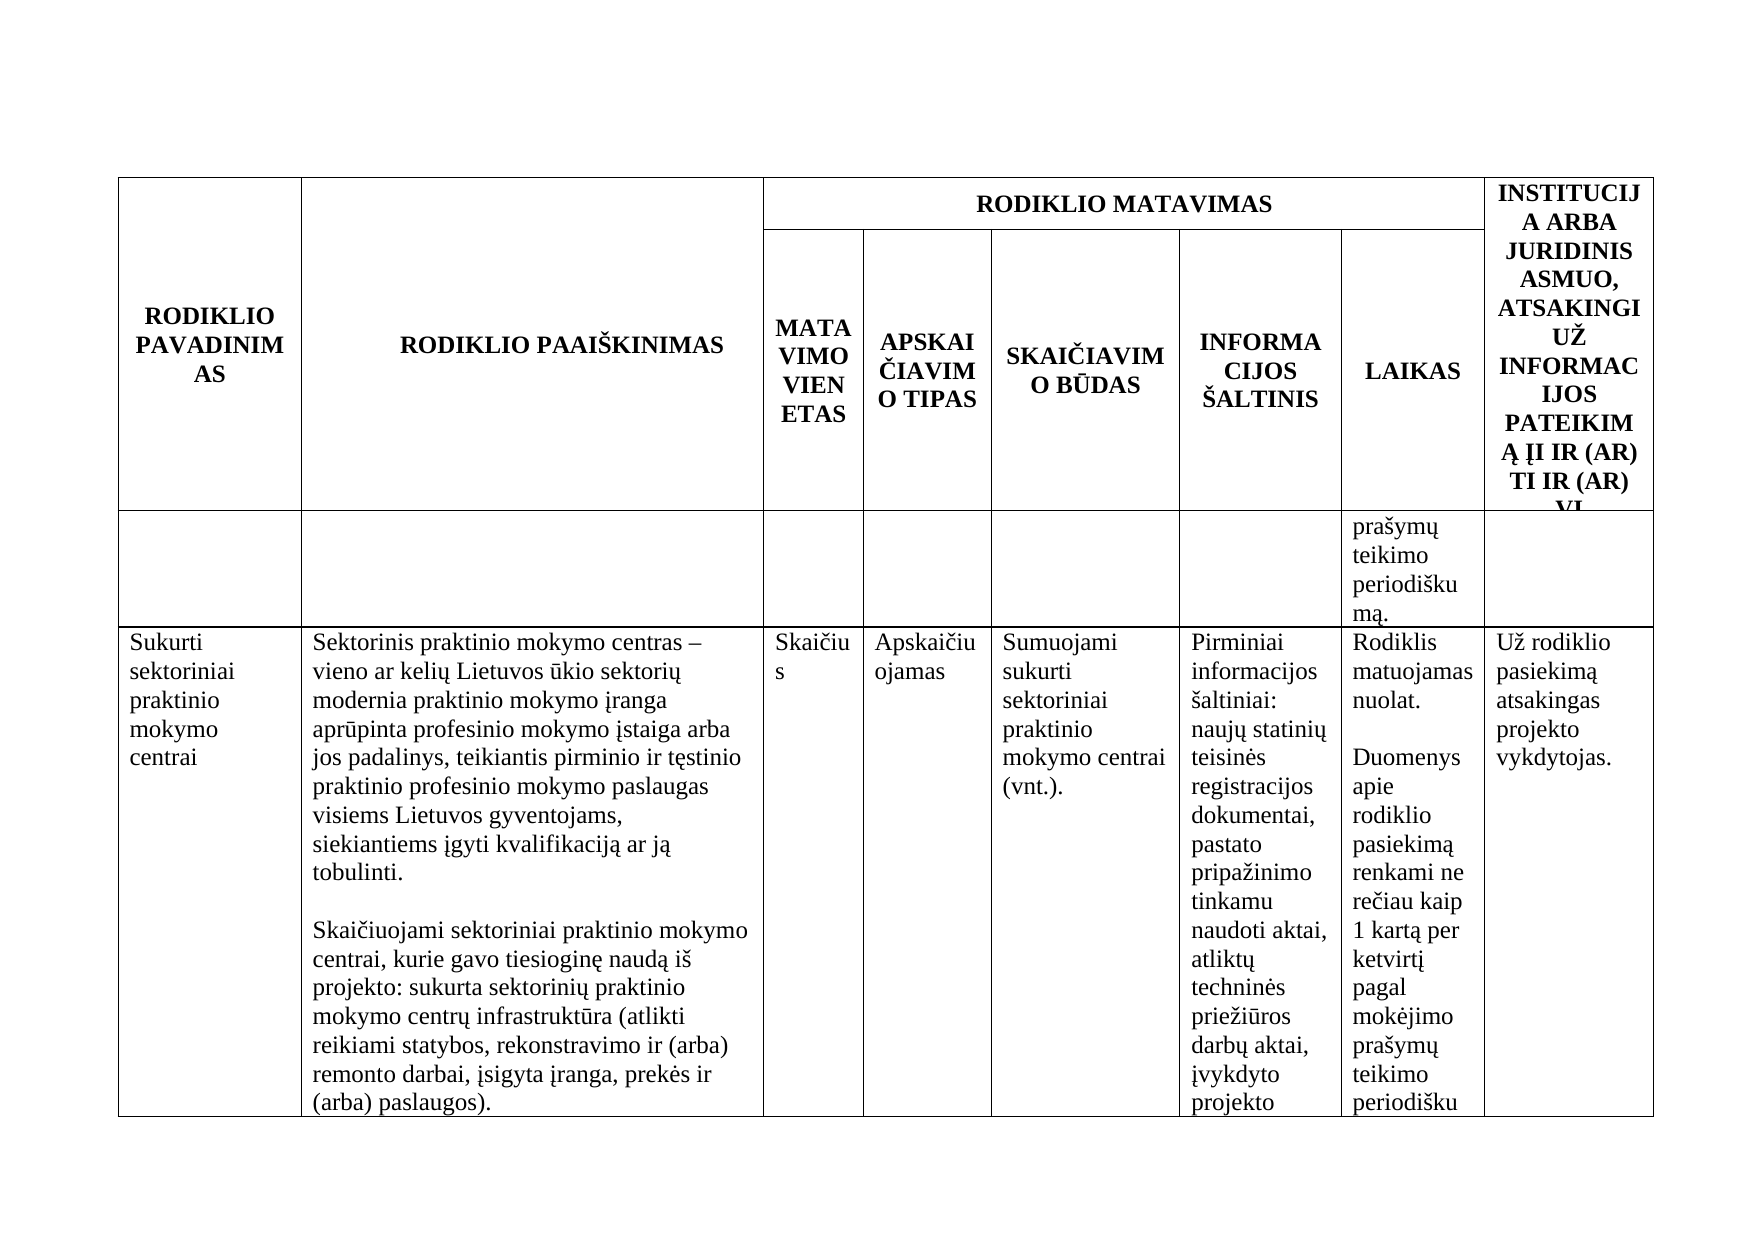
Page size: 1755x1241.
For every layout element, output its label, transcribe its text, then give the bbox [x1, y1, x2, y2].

table_cell prašymų teikimo periodiškumą. [1342, 511, 1484, 626]
table_header RODIKLIO PAVADINIMAS [119, 178, 301, 510]
table_cell LAIKAS [1342, 230, 1484, 510]
table_cell INFORMACIJOS ŠALTINIS [1180, 230, 1341, 510]
table_header RODIKLIO MATAVIMAS [764, 178, 1484, 229]
table_cell [119, 511, 301, 626]
table_cell Apskaičiuojamas [864, 628, 991, 1116]
table_cell [992, 511, 1179, 626]
table_cell SKAIČIAVIMO BŪDAS [992, 230, 1179, 510]
table_cell [864, 511, 991, 626]
table_header Institucija arba juridinis asmuo, atsakingi už informacijos pateikimą įI ir (ar) tI ir (ar) vI [1485, 178, 1653, 510]
table_cell [764, 511, 863, 626]
table_cell [1180, 511, 1341, 626]
table_cell MATAVIMO VIENETAS [764, 230, 863, 510]
table_cell APSKAIČIAVIMO TIPAS [864, 230, 991, 510]
table_cell Rodiklis matuojamas nuolat. Duomenys apie rodiklio pasiekimą renkami ne rečiau kaip 1 kartą per ketvirtį pagal mokėjimo prašymų teikimo periodišku [1342, 628, 1484, 1116]
table_cell Skaičius [764, 628, 863, 1116]
table_cell [302, 511, 763, 626]
table_cell Sektorinis praktinio mokymo centras – vieno ar kelių Lietuvos ūkio sektorių modernia praktinio mokymo įranga aprūpinta profesinio mokymo įstaiga arba jos padalinys, teikiantis pirminio ir tęstinio praktinio profesinio mokymo paslaugas visiems Lietuvos gyventojams, siekiantiems įgyti kvalifikaciją ar ją tobulinti. Skaičiuojami sektoriniai praktinio mokymo centrai, kurie gavo tiesioginę naudą iš projekto: sukurta sektorinių praktinio mokymo centrų infrastruktūra (atlikti reikiami statybos, rekonstravimo ir (arba) remonto darbai, įsigyta įranga, prekės ir (arba) paslaugos). [302, 628, 763, 1116]
table_cell Sumuojami sukurti sektoriniai praktinio mokymo centrai (vnt.). [992, 628, 1179, 1116]
table_cell [1485, 511, 1653, 626]
table_cell Už rodiklio pasiekimą atsakingas projekto vykdytojas. [1485, 628, 1653, 1116]
table_cell Sukurti sektoriniai praktinio mokymo centrai [119, 628, 301, 1116]
table_cell Pirminiai informacijos šaltiniai: naujų statinių teisinės registracijos dokumentai, pastato pripažinimo tinkamu naudoti aktai, atliktų techninės priežiūros darbų aktai, įvykdyto projekto [1180, 628, 1341, 1116]
table_header RODIKLIO PAAIŠKINIMAS [302, 178, 763, 510]
